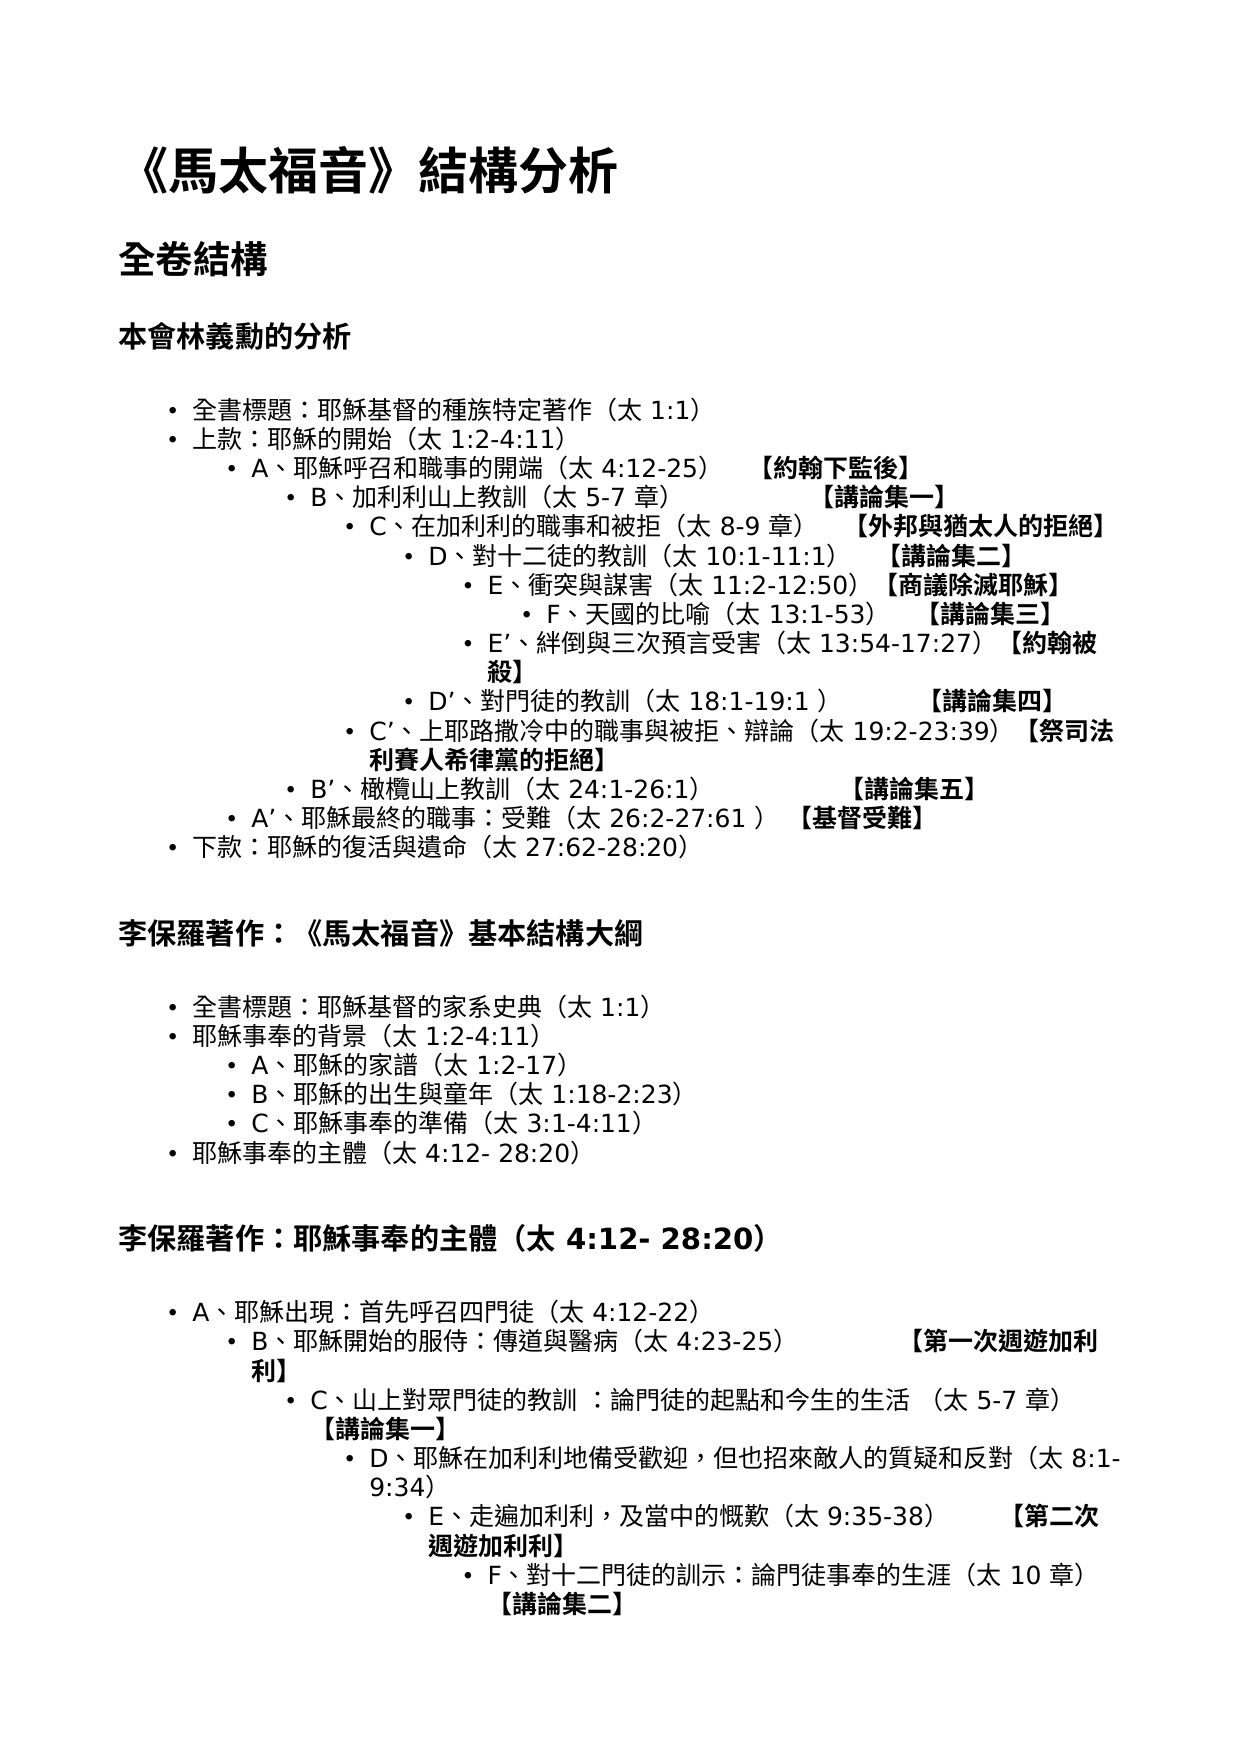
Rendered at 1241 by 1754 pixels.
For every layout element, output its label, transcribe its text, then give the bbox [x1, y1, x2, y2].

list E’、絆倒與三次預言受害（太 13:54-17:27）【約翰被殺】 [472, 629, 1122, 688]
list F、天國的比喻（太 13:1-53） 【講論集三】 [531, 600, 1122, 629]
list 耶穌事奉的背景（太 1:2-4:11） [177, 1022, 1122, 1051]
subtitle 《馬太福音》結構分析 [118, 143, 1122, 201]
list 耶穌事奉的主體（太 4:12- 28:20） [177, 1139, 1122, 1168]
subtitle 李保羅著作：《馬太福音》基本結構大綱 [118, 917, 1122, 951]
list D、耶穌在加利利地備受歡迎，但也招來敵人的質疑和反對（太 8:1- 9:34） [354, 1444, 1122, 1503]
subtitle 本會林義勳的分析 [118, 320, 1122, 354]
list 下款：耶穌的復活與遺命（太 27:62-28:20） [177, 833, 1122, 863]
list C、山上對眾門徒的教訓 ：論門徒的起點和今生的生活 （太 5-7 章）【講論集一】 [295, 1386, 1122, 1444]
list B’、橄欖山上教訓（太 24:1-26:1） 【講論集五】 [295, 775, 1122, 804]
list B、耶穌開始的服侍：傳道與醫病（太 4:23-25） 【第一次週遊加利利】 [236, 1328, 1122, 1386]
list B、耶穌的出生與童年（太 1:18-2:23） [236, 1081, 1122, 1110]
list B、加利利山上教訓（太 5-7 章） 【講論集一】 [295, 483, 1122, 513]
list C’、上耶路撒冷中的職事與被拒、辯論（太 19:2-23:39）【祭司法利賽人希律黨的拒絕】 [354, 717, 1122, 775]
subtitle 全卷結構 [118, 239, 1122, 282]
list 全書標題：耶穌基督的家系史典（太 1:1） [177, 993, 1122, 1022]
list E、衝突與謀害（太 11:2-12:50）【商議除滅耶穌】 [472, 571, 1122, 600]
list A、耶穌的家譜（太 1:2-17） [236, 1051, 1122, 1081]
list D、對十二徒的教訓（太 10:1-11:1） 【講論集二】 [413, 542, 1122, 571]
list A’、耶穌最終的職事：受難（太 26:2-27:61 ） 【基督受難】 [236, 804, 1122, 833]
list A、耶穌呼召和職事的開端（太 4:12-25） 【約翰下監後】 [236, 454, 1122, 483]
list 全書標題：耶穌基督的種族特定著作（太 1:1） [177, 396, 1122, 425]
list F、對十二門徒的訓示：論門徒事奉的生涯（太 10 章） 【講論集二】 [472, 1561, 1122, 1619]
list A、耶穌出現：首先呼召四門徒（太 4:12-22） [177, 1298, 1122, 1328]
list 上款：耶穌的開始（太 1:2-4:11） [177, 425, 1122, 454]
list D’、對門徒的教訓（太 18:1-19:1 ） 【講論集四】 [413, 688, 1122, 717]
list C、耶穌事奉的準備（太 3:1-4:11） [236, 1110, 1122, 1139]
list E、走遍加利利，及當中的慨歎（太 9:35-38） 【第二次週遊加利利】 [413, 1503, 1122, 1561]
list C、在加利利的職事和被拒（太 8-9 章） 【外邦與猶太人的拒絕】 [354, 513, 1122, 542]
subtitle 李保羅著作：耶穌事奉的主體（太 4:12- 28:20） [118, 1222, 1122, 1256]
